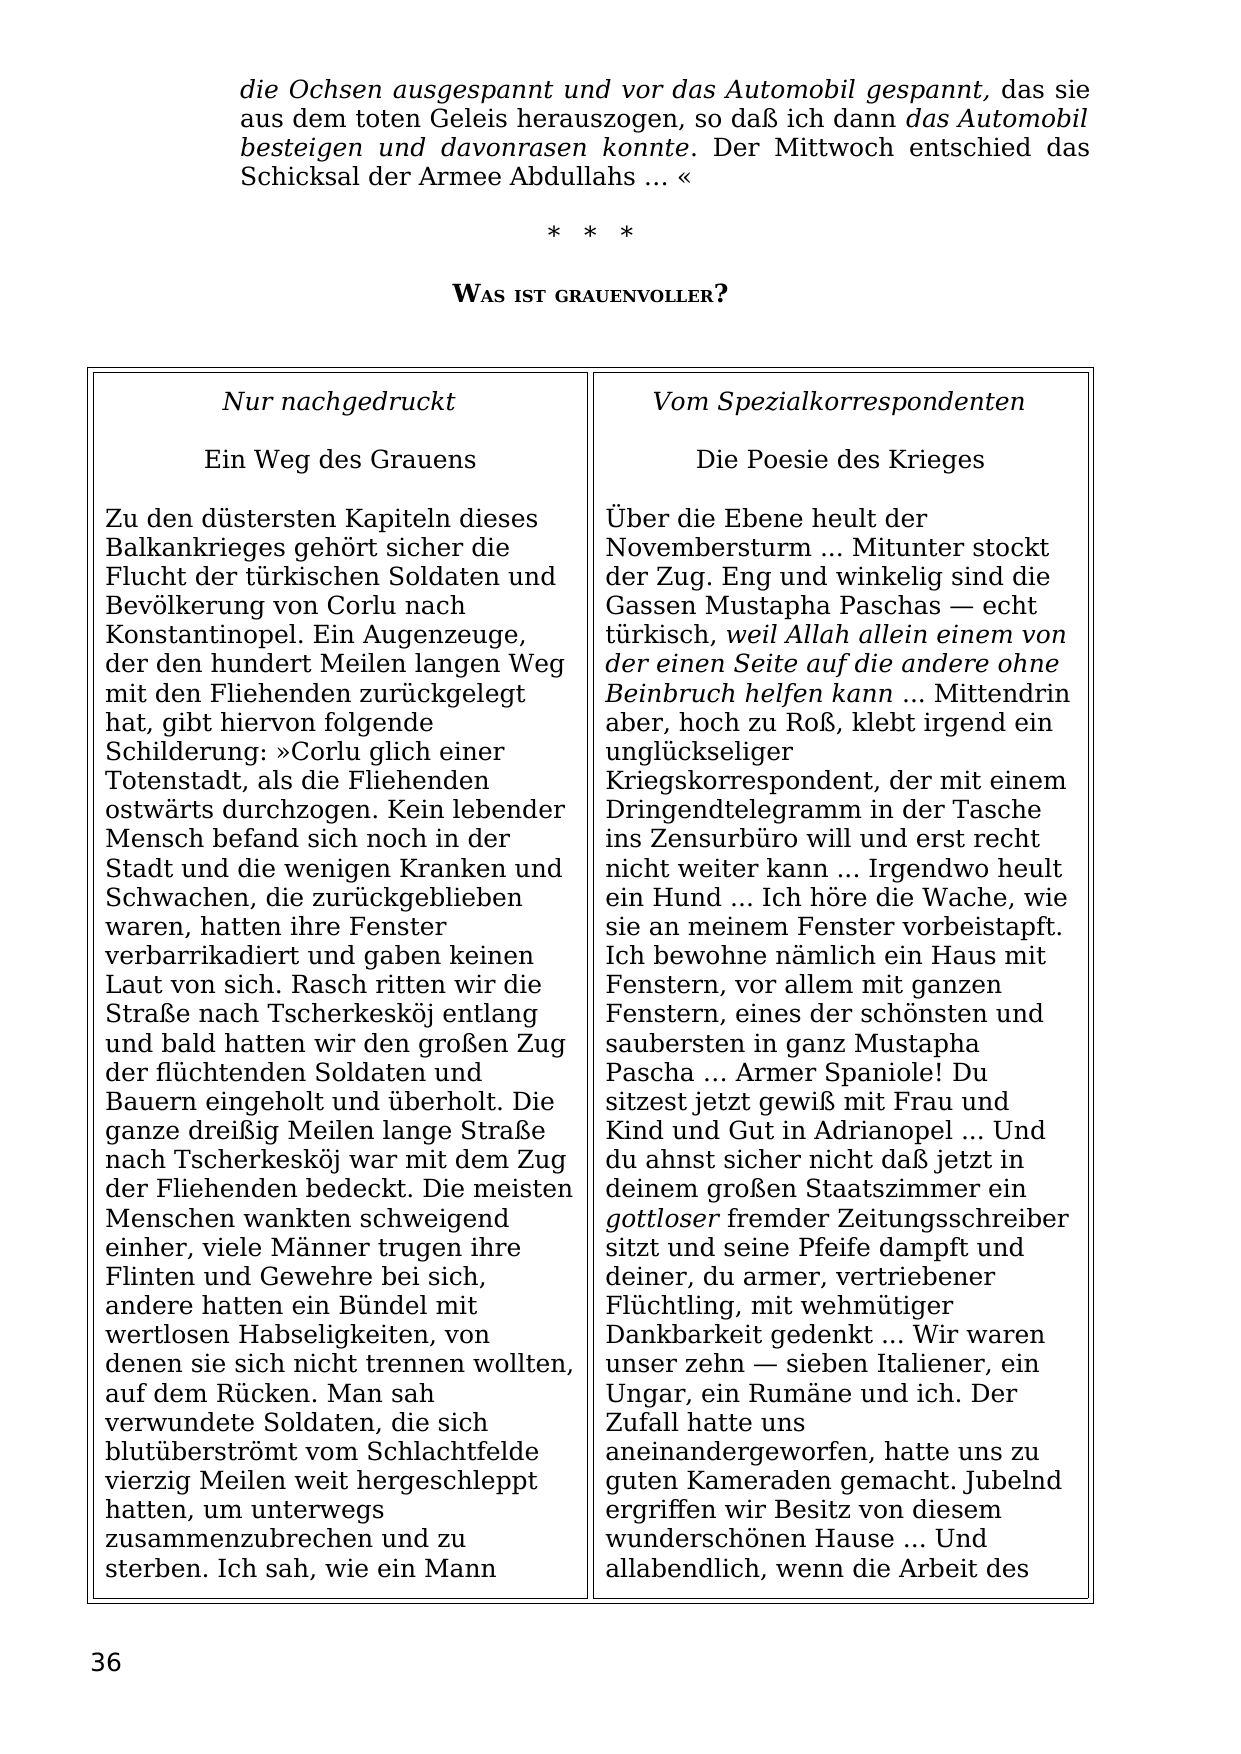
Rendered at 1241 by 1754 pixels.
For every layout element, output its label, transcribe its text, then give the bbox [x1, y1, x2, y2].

text * * * [90, 221, 1091, 250]
table_header Nur nachgedruckt Ein Weg des Grauens Zu den düstersten Kapiteln dieses Balkankrieges gehört sicher die Flucht der türkischen Soldaten und Bevölkerung von Corlu nach Konstantinopel. Ein Augenzeuge, der den hundert Meilen langen Weg mit den Fliehenden zurückgelegt hat, gibt hiervon folgende Schilderung: »Corlu glich einer Totenstadt, als die Fliehenden ostwärts durchzogen. Kein lebender Mensch befand sich noch in der Stadt und die wenigen Kranken und Schwachen, die zurückgeblieben waren, hatten ihre Fenster verbarrikadiert und gaben keinen Laut von sich. Rasch ritten wir die Straße nach Tscherkesköj entlang und bald hatten wir den großen Zug der flüchtenden Soldaten und Bauern eingeholt und überholt. Die ganze dreißig Meilen lange Straße nach Tscherkesköj war mit dem Zug der Fliehenden bedeckt. Die meisten Menschen wankten schweigend einher, viele Männer trugen ihre Flinten und Gewehre bei sich, andere hatten ein Bündel mit wertlosen Habseligkeiten, von denen sie sich nicht trennen wollten, auf dem Rücken. Man sah verwundete Soldaten, die sich blutüberströmt vom Schlachtfelde vierzig Meilen weit hergeschleppt hatten, um unterwegs zusammenzubrechen und zu sterben. Ich sah, wie ein Mann [90, 368, 590, 1598]
text Was ist grauenvoller? [90, 250, 1091, 308]
text die Ochsen ausgespannt und vor das Automobil gespannt, das sie aus dem toten Geleis herauszogen, so daß ich dann das Automobil besteigen und davonrasen konnte. Der Mittwoch entschied das Schicksal der Armee Abdullahs … « [240, 75, 1091, 192]
table_header Vom Spezialkorrespondenten Die Poesie des Krieges Über die Ebene heult der Novembersturm ... Mitunter stockt der Zug. Eng und winkelig sind die Gassen Mustapha Paschas — echt türkisch, weil Allah allein einem von der einen Seite auf die andere ohne Beinbruch helfen kann ... Mittendrin aber, hoch zu Roß, klebt irgend ein unglückseliger Kriegskorrespondent, der mit einem Dringendtelegramm in der Tasche ins Zensurbüro will und erst recht nicht weiter kann ... Irgendwo heult ein Hund ... Ich höre die Wache, wie sie an meinem Fenster vorbeistapft. Ich bewohne nämlich ein Haus mit Fenstern, vor allem mit ganzen Fens­tern, eines der schönsten und saubersten in ganz Mustapha Pascha … Armer Spaniole! Du sitzest jetzt gewiß mit Frau und Kind und Gut in Adrianopel ... Und du ahnst sicher nicht daß jetzt in deinem großen Staatszimmer ein gottloser fremder Zeitungsschreiber sitzt und seine Pfeife dampft und deiner, du armer, ver­triebener Flüchtling, mit wehmütiger Dankbarkeit gedenkt ... Wir waren unser zehn — sieben Italiener, ein Ungar, ein Rumäne und ich. Der Zufall hatte uns aneinandergeworfen, hatte uns zu guten Kameraden gemacht. Jubelnd ergriffen wir Besitz von diesem wunderschönen Hause ... Und allabendlich, wenn die Arbeit des [590, 368, 1091, 1598]
